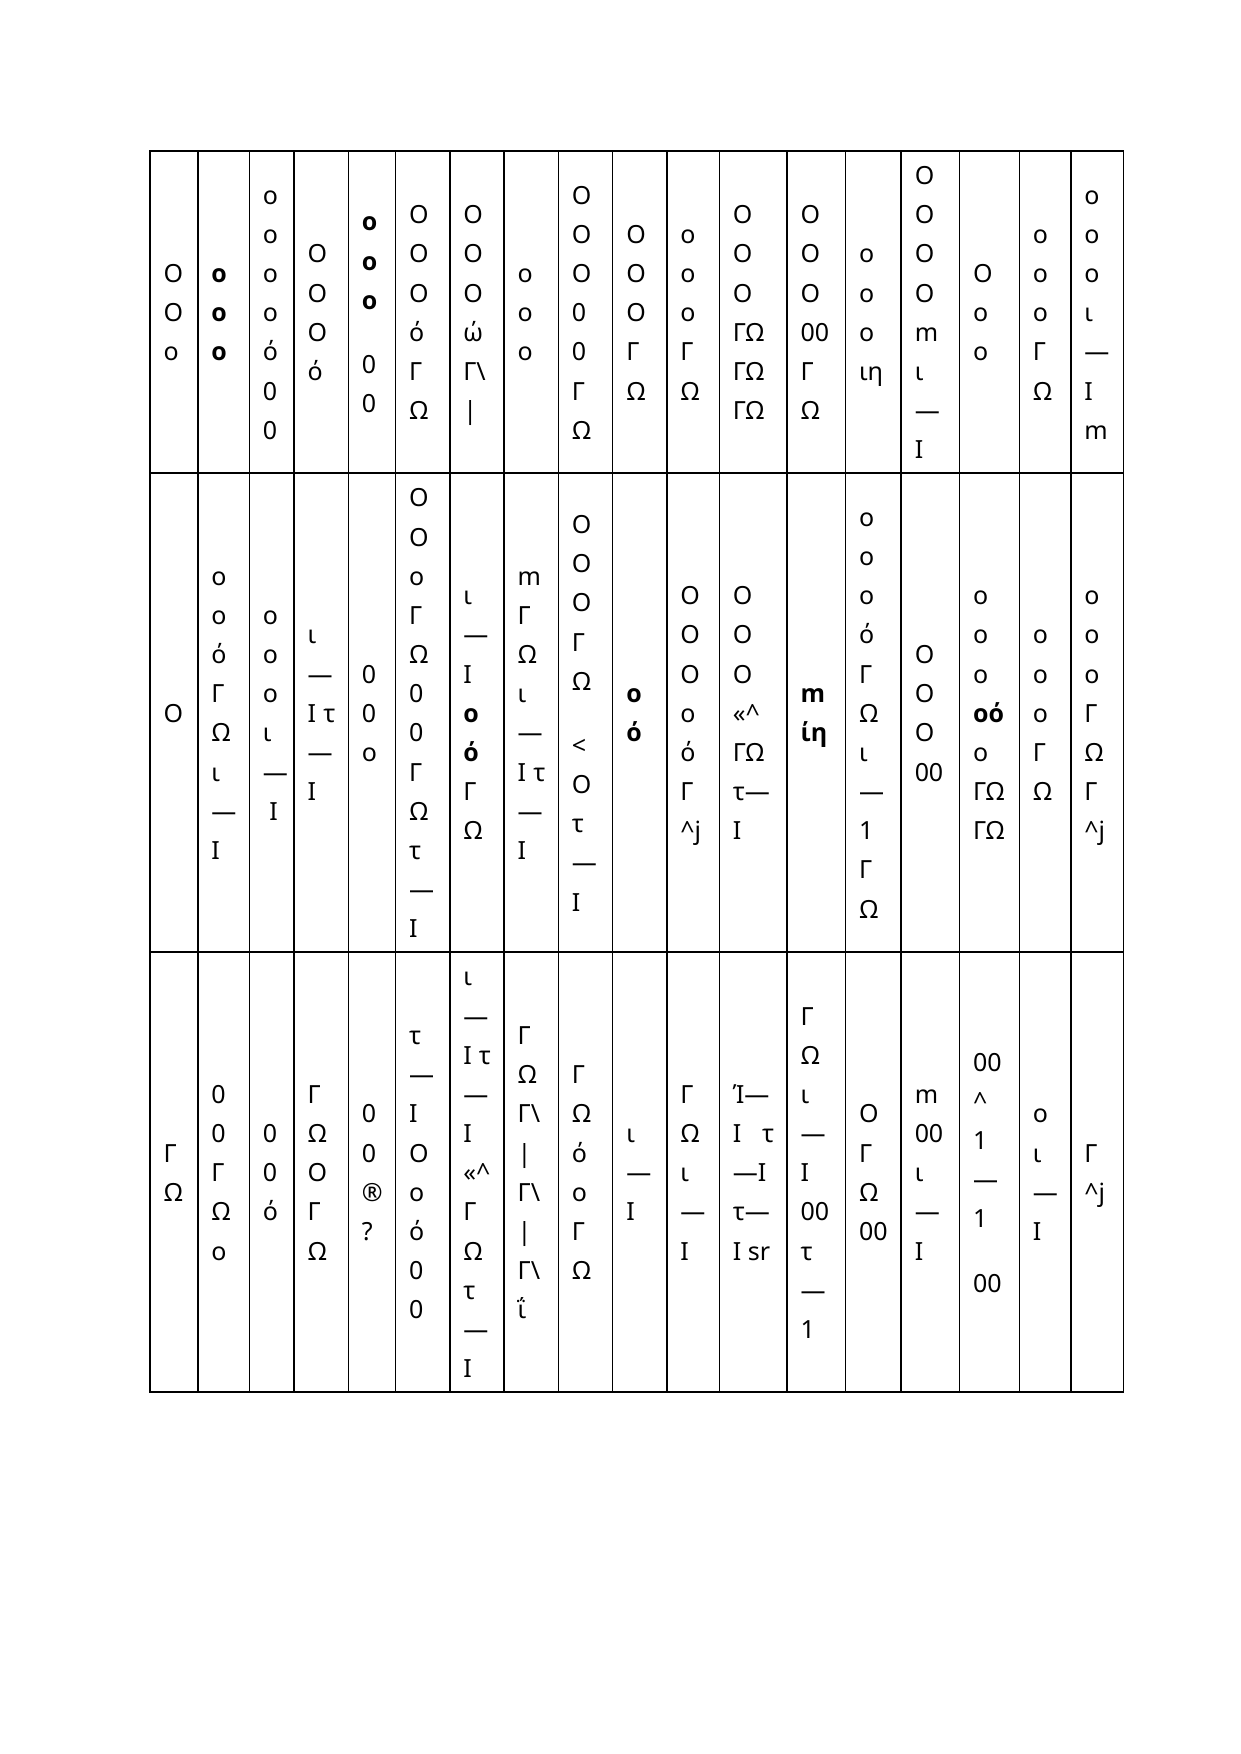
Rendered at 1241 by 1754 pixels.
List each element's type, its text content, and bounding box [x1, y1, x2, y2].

table_cell Ο Ο Ο ΓΩ <Ο τ—Ι [559, 474, 612, 951]
table_cell ο ο ο ό ΓΩ ι—1 ΓΩ [846, 474, 900, 951]
table_cell Ο Ο Ο οό Γ^j [668, 474, 719, 951]
table_cell ο ο ο ΓΩ Γ^j [1072, 474, 1123, 951]
table_cell ο ο ο οό ο ΓΩ ΓΩ [960, 474, 1019, 951]
table_cell Ο Ο Ο 00 ΓΩ [559, 152, 612, 472]
table_cell ΓΩ Γ\| Γ\| Γ\ΐ [505, 953, 558, 1391]
table_cell ο οό ΓΩ ι—Ι [199, 474, 249, 951]
table_cell ι—Ι [613, 953, 666, 1391]
table_cell Ο [151, 474, 197, 951]
table_cell Ο Ο ο [151, 152, 197, 472]
table_cell ο ο ο ΓΩ [1020, 474, 1070, 951]
table_cell ο ο ο ι— Ι [250, 474, 293, 951]
table_cell ΓΩ ι—Ι 00 τ—1 [788, 953, 845, 1391]
table_cell ο ο ο [505, 152, 558, 472]
table_cell 00 ΓΩ ο [199, 953, 249, 1391]
table_cell 00 ®? [349, 953, 395, 1391]
table_cell Γ^j [1072, 953, 1123, 1391]
table_cell ΓΩ ι—Ι [668, 953, 719, 1391]
table_cell ι— Ι οό ΓΩ [451, 474, 503, 951]
table_cell ο ο ο οό 00 [250, 152, 293, 472]
table_cell 00 ό [250, 953, 293, 1391]
table_cell ο ο ο ι—Ι m [1072, 152, 1123, 472]
table_cell Ο ο ο [960, 152, 1019, 472]
table_cell Ο Ο ο ΓΩ 00 ΓΩ τ—Ι [396, 474, 449, 951]
table_cell οό [613, 474, 666, 951]
table_cell Ο Ο Ο 00 [902, 474, 959, 951]
table_cell Ο Ο Ο 00 ΓΩ [788, 152, 845, 472]
table_cell m ίη [788, 474, 845, 951]
table_cell ΓΩ Ο ΓΩ [295, 953, 348, 1391]
table_cell Ο Ο Ο ό [295, 152, 348, 472]
table_cell ο ο ο ιη [846, 152, 900, 472]
table_cell ο ι—Ι [1020, 953, 1070, 1391]
table_cell ο ο ο ΓΩ [668, 152, 719, 472]
table_cell Ο Ο Ο «^ ΓΩ τ—Ι [720, 474, 786, 951]
table_cell ι— Ι τ—Ι [295, 474, 348, 951]
table_cell Ο ΓΩ 00 [846, 953, 900, 1391]
table_cell Ο Ο Ο Ο m ι—Ι [902, 152, 959, 472]
table_cell m 00 ι—Ι [902, 953, 959, 1391]
table_cell 00 ^ 1—1 00 [960, 953, 1019, 1391]
table_cell Ο Ο Ο ΓΩ ΓΩ ΓΩ [720, 152, 786, 472]
table_cell ι— Ι τ—Ι «^ ΓΩ τ—Ι [451, 953, 503, 1391]
table_cell Ο Ο Ο ΓΩ [613, 152, 666, 472]
table_cell Ο Ο Ο ό ΓΩ [396, 152, 449, 472]
table_cell ο ο ο 00 [349, 152, 395, 472]
table_cell ΓΩ ό ο ΓΩ [559, 953, 612, 1391]
table_cell Ο Ο Ο ώ Γ\| [451, 152, 503, 472]
table_cell Ί—Ι τ—Ι τ—Ι sr [720, 953, 786, 1391]
table_cell τ—Ι Ο οό 00 [396, 953, 449, 1391]
table_cell m ΓΩ ι—Ι τ—Ι [505, 474, 558, 951]
table_cell 00 ο [349, 474, 395, 951]
table_cell ο ο ο ΓΩ [1020, 152, 1070, 472]
table_cell ΓΩ [151, 953, 197, 1391]
table_cell ο ο ο [199, 152, 249, 472]
